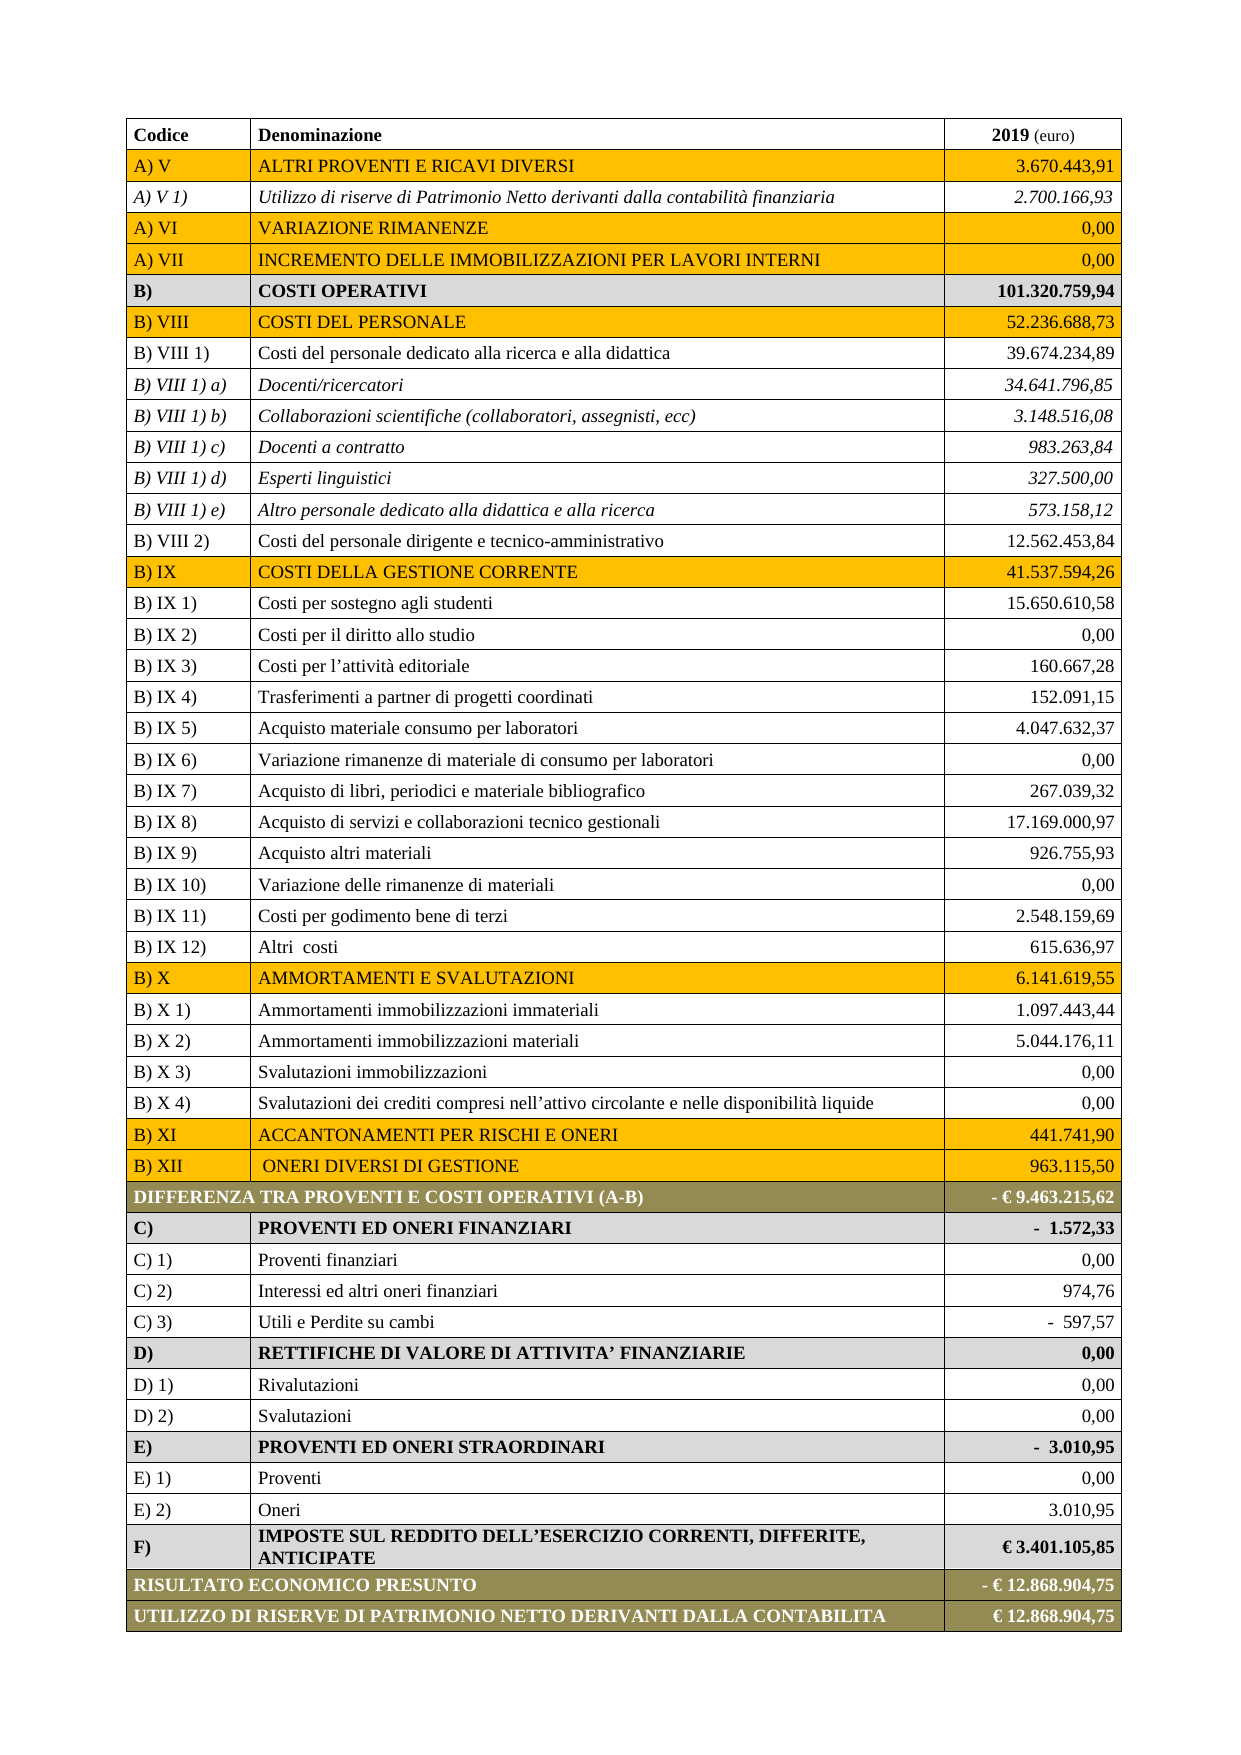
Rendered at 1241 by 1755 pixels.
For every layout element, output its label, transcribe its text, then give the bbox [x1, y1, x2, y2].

table_cell 5.044.176,11 [945, 1025, 1121, 1056]
table_cell 926.755,93 [945, 838, 1121, 868]
table_cell C) [127, 1213, 250, 1243]
table_cell B) IX 11) [127, 900, 250, 931]
table_cell 0,00 [945, 1463, 1121, 1493]
table_cell 1.097.443,44 [945, 994, 1121, 1024]
table_cell 327.500,00 [945, 463, 1121, 493]
table_cell B) IX 4) [127, 682, 250, 712]
table_cell 0,00 [945, 1369, 1121, 1399]
table_cell 0,00 [945, 1057, 1121, 1087]
table_cell Costi del personale dedicato alla ricerca e alla didattica [251, 338, 944, 368]
table_cell PROVENTI ED ONERI FINANZIARI [251, 1213, 944, 1243]
table_cell B) IX 9) [127, 838, 250, 868]
table_cell - € 9.463.215,62 [945, 1182, 1121, 1212]
table_cell B) VIII [127, 307, 250, 337]
table_cell Proventi finanziari [251, 1244, 944, 1274]
table_cell 3.670.443,91 [945, 150, 1121, 181]
table_cell B) IX [127, 557, 250, 587]
table_cell ACCANTONAMENTI PER RISCHI E ONERI [251, 1119, 944, 1149]
table_cell Acquisto materiale consumo per laboratori [251, 713, 944, 743]
table_cell VARIAZIONE RIMANENZE [251, 213, 944, 243]
table_cell E) 2) [127, 1494, 250, 1524]
table_cell 963.115,50 [945, 1150, 1121, 1181]
table_cell Docenti a contratto [251, 432, 944, 462]
table_cell D) 1) [127, 1369, 250, 1399]
table_cell - 597,57 [945, 1307, 1121, 1337]
table_header 2019 (euro) [945, 119, 1121, 149]
table_cell B) IX 8) [127, 807, 250, 837]
table_cell Svalutazioni dei crediti compresi nell’attivo circolante e nelle disponibilità liquide [251, 1088, 944, 1118]
table_cell B) X 3) [127, 1057, 250, 1087]
table_cell 39.674.234,89 [945, 338, 1121, 368]
table_cell A) V 1) [127, 182, 250, 212]
table_cell Acquisto di servizi e collaborazioni tecnico gestionali [251, 807, 944, 837]
table_cell F) [127, 1525, 250, 1568]
table_cell B) [127, 275, 250, 306]
table_cell B) VIII 1) d) [127, 463, 250, 493]
table_cell B) IX 1) [127, 588, 250, 618]
table_cell Altro personale dedicato alla didattica e alla ricerca [251, 494, 944, 524]
table_cell Rivalutazioni [251, 1369, 944, 1399]
table_cell Esperti linguistici [251, 463, 944, 493]
table_cell 101.320.759,94 [945, 275, 1121, 306]
table_cell 974,76 [945, 1275, 1121, 1306]
table_cell 0,00 [945, 1088, 1121, 1118]
table_cell 3.148.516,08 [945, 400, 1121, 431]
table_cell 4.047.632,37 [945, 713, 1121, 743]
table_cell B) IX 5) [127, 713, 250, 743]
table_cell 52.236.688,73 [945, 307, 1121, 337]
table_cell 573.158,12 [945, 494, 1121, 524]
table_cell B) IX 7) [127, 775, 250, 806]
table_cell B) IX 12) [127, 932, 250, 962]
table_cell B) IX 10) [127, 869, 250, 899]
table_header Codice [127, 119, 250, 149]
table_cell AMMORTAMENTI E SVALUTAZIONI [251, 963, 944, 993]
table_cell Docenti/ricercatori [251, 369, 944, 399]
table_cell 12.562.453,84 [945, 525, 1121, 556]
table_cell Oneri [251, 1494, 944, 1524]
table_cell B) VIII 1) [127, 338, 250, 368]
table_cell € 12.868.904,75 [945, 1601, 1121, 1631]
table_cell B) IX 2) [127, 619, 250, 649]
table_cell Costi per il diritto allo studio [251, 619, 944, 649]
table_cell Variazione delle rimanenze di materiali [251, 869, 944, 899]
table_cell C) 3) [127, 1307, 250, 1337]
table_cell 0,00 [945, 744, 1121, 774]
table_cell COSTI OPERATIVI [251, 275, 944, 306]
table_cell B) XII [127, 1150, 250, 1181]
table_cell 15.650.610,58 [945, 588, 1121, 618]
table_cell Svalutazioni immobilizzazioni [251, 1057, 944, 1087]
table_cell Collaborazioni scientifiche (collaboratori, assegnisti, ecc) [251, 400, 944, 431]
table_header Denominazione [251, 119, 944, 149]
table_cell UTILIZZO DI RISERVE DI PATRIMONIO NETTO DERIVANTI DALLA CONTABILITA [127, 1601, 944, 1631]
table_cell Ammortamenti immobilizzazioni immateriali [251, 994, 944, 1024]
table_cell 0,00 [945, 619, 1121, 649]
table_cell A) VII [127, 244, 250, 274]
table_cell 267.039,32 [945, 775, 1121, 806]
table_cell B) VIII 1) e) [127, 494, 250, 524]
table_cell Costi per godimento bene di terzi [251, 900, 944, 931]
table_cell Costi del personale dirigente e tecnico-amministrativo [251, 525, 944, 556]
table_cell Costi per l’attività editoriale [251, 650, 944, 681]
table_cell D) 2) [127, 1400, 250, 1431]
table_cell Utilizzo di riserve di Patrimonio Netto derivanti dalla contabilità finanziaria [251, 182, 944, 212]
table_cell RISULTATO ECONOMICO PRESUNTO [127, 1570, 944, 1600]
table_cell 0,00 [945, 213, 1121, 243]
table_cell E) [127, 1432, 250, 1462]
table_cell ALTRI PROVENTI E RICAVI DIVERSI [251, 150, 944, 181]
table_cell 983.263,84 [945, 432, 1121, 462]
table_cell B) VIII 1) a) [127, 369, 250, 399]
table_cell B) X 4) [127, 1088, 250, 1118]
table_cell B) XI [127, 1119, 250, 1149]
table_cell Ammortamenti immobilizzazioni materiali [251, 1025, 944, 1056]
table_cell ONERI DIVERSI DI GESTIONE [251, 1150, 944, 1181]
table_cell B) IX 3) [127, 650, 250, 681]
table_cell 41.537.594,26 [945, 557, 1121, 587]
table_cell IMPOSTE SUL REDDITO DELL’ESERCIZIO CORRENTI, DIFFERITE, ANTICIPATE [251, 1525, 944, 1568]
table_cell Interessi ed altri oneri finanziari [251, 1275, 944, 1306]
table_cell Trasferimenti a partner di progetti coordinati [251, 682, 944, 712]
table_cell RETTIFICHE DI VALORE DI ATTIVITA’ FINANZIARIE [251, 1338, 944, 1368]
table_cell 152.091,15 [945, 682, 1121, 712]
table_cell 0,00 [945, 1400, 1121, 1431]
table_cell C) 2) [127, 1275, 250, 1306]
table_cell 0,00 [945, 869, 1121, 899]
table_cell B) X 2) [127, 1025, 250, 1056]
table_cell - 3.010,95 [945, 1432, 1121, 1462]
table_cell Svalutazioni [251, 1400, 944, 1431]
table_cell INCREMENTO DELLE IMMOBILIZZAZIONI PER LAVORI INTERNI [251, 244, 944, 274]
table_cell C) 1) [127, 1244, 250, 1274]
table_cell - 1.572,33 [945, 1213, 1121, 1243]
table_cell 34.641.796,85 [945, 369, 1121, 399]
table_cell A) V [127, 150, 250, 181]
table_cell D) [127, 1338, 250, 1368]
table_cell COSTI DELLA GESTIONE CORRENTE [251, 557, 944, 587]
table_cell 2.548.159,69 [945, 900, 1121, 931]
table_cell B) VIII 1) c) [127, 432, 250, 462]
table_cell Utili e Perdite su cambi [251, 1307, 944, 1337]
table_cell B) VIII 1) b) [127, 400, 250, 431]
table_cell Acquisto di libri, periodici e materiale bibliografico [251, 775, 944, 806]
table_cell Variazione rimanenze di materiale di consumo per laboratori [251, 744, 944, 774]
table_cell 441.741,90 [945, 1119, 1121, 1149]
table_cell Proventi [251, 1463, 944, 1493]
table_cell B) VIII 2) [127, 525, 250, 556]
table_cell 6.141.619,55 [945, 963, 1121, 993]
table_cell E) 1) [127, 1463, 250, 1493]
table_cell A) VI [127, 213, 250, 243]
table_cell 3.010,95 [945, 1494, 1121, 1524]
table_cell 0,00 [945, 1338, 1121, 1368]
table_cell 160.667,28 [945, 650, 1121, 681]
table_cell 17.169.000,97 [945, 807, 1121, 837]
table_cell 0,00 [945, 1244, 1121, 1274]
table_cell - € 12.868.904,75 [945, 1570, 1121, 1600]
table_cell B) IX 6) [127, 744, 250, 774]
table_cell PROVENTI ED ONERI STRAORDINARI [251, 1432, 944, 1462]
table_cell B) X [127, 963, 250, 993]
table_cell 615.636,97 [945, 932, 1121, 962]
table_cell B) X 1) [127, 994, 250, 1024]
table_cell Altri costi [251, 932, 944, 962]
table_cell 2.700.166,93 [945, 182, 1121, 212]
table_cell Acquisto altri materiali [251, 838, 944, 868]
table_cell COSTI DEL PERSONALE [251, 307, 944, 337]
table_cell Costi per sostegno agli studenti [251, 588, 944, 618]
table_cell € 3.401.105,85 [945, 1525, 1121, 1568]
table_cell DIFFERENZA TRA PROVENTI E COSTI OPERATIVI (A-B) [127, 1182, 944, 1212]
table_cell 0,00 [945, 244, 1121, 274]
